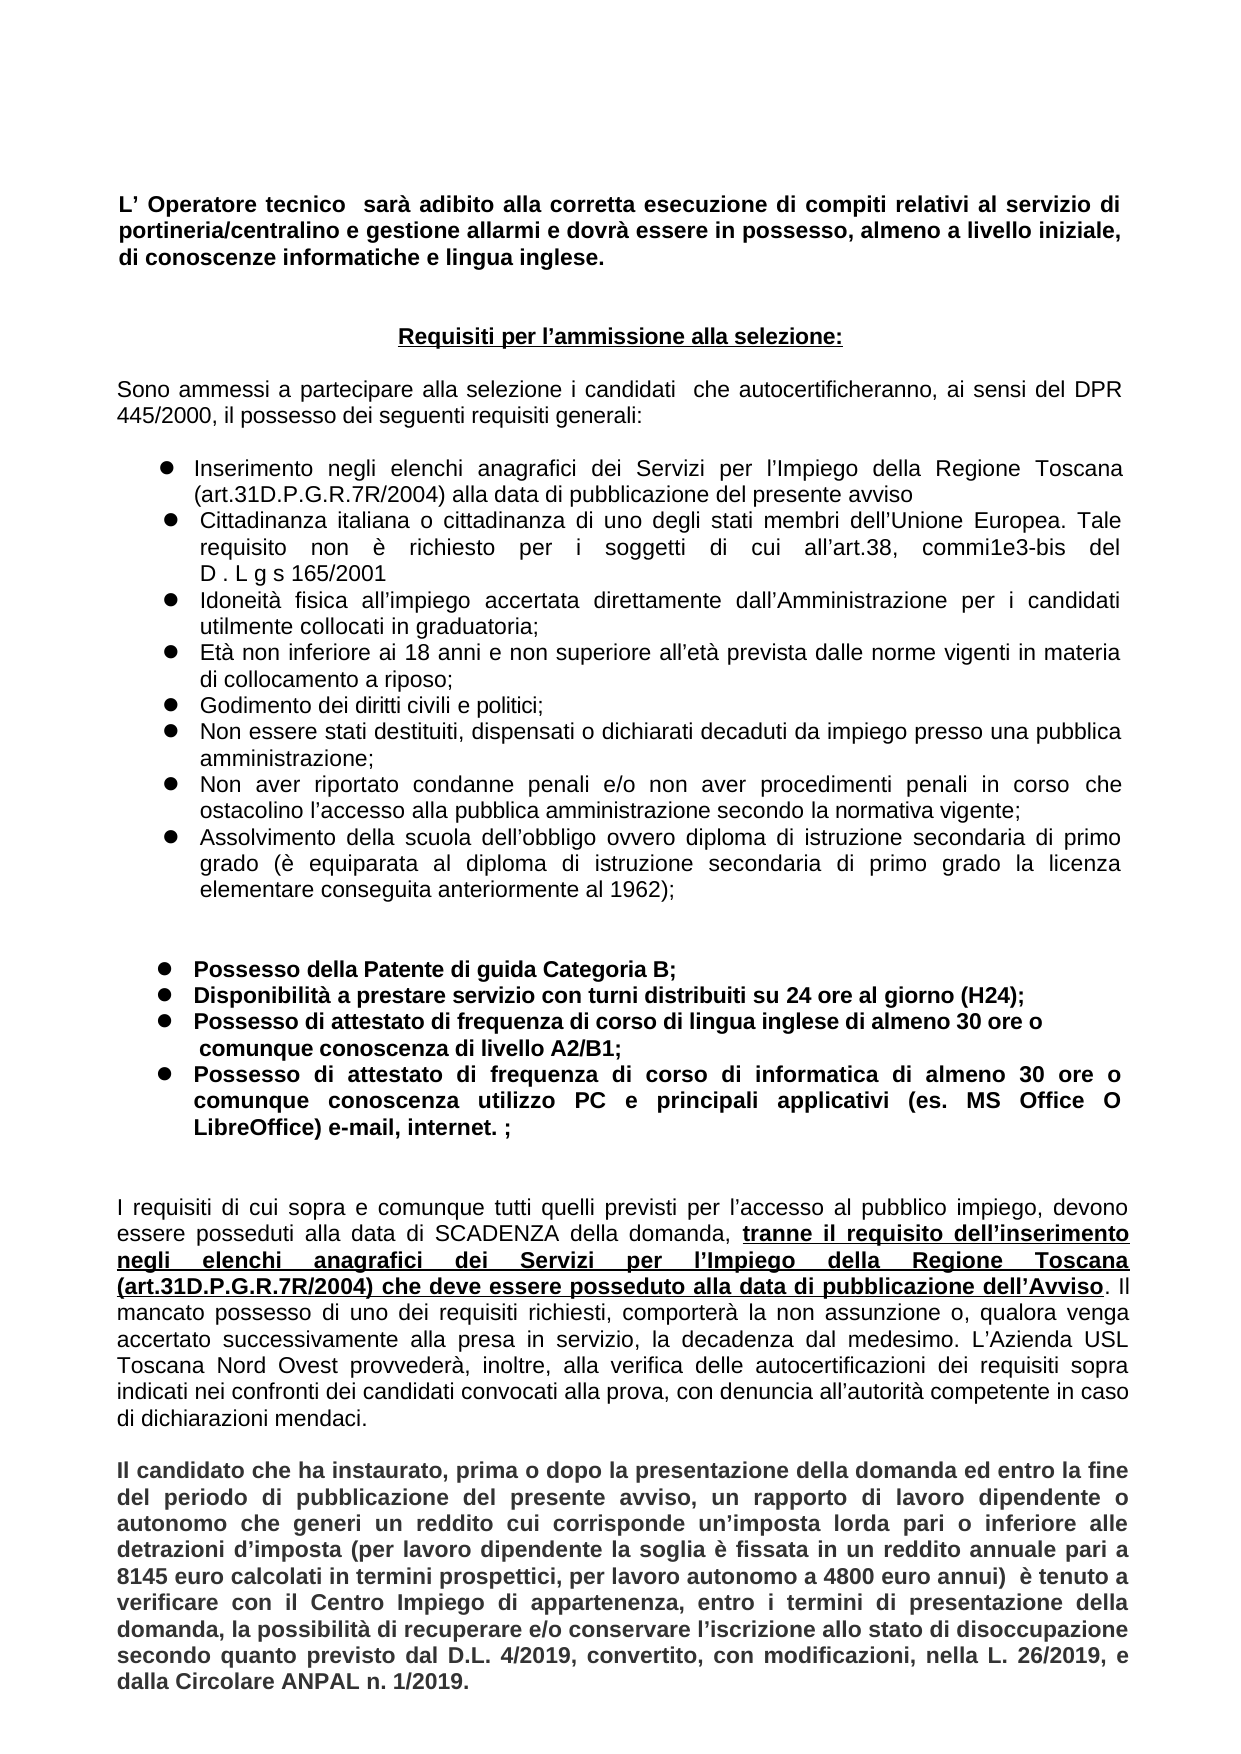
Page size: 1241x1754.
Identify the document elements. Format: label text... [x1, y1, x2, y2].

list Età non inferiore ai 18 anni e non superiore all’età prevista dalle norme vigenti in materia di collocamento a riposo; [162, 639, 1122, 692]
subtitle (art.31D.P.G.R.7R/2004) che deve essere posseduto alla data di pubblicazione dell’Avviso. Il mancato possesso di uno dei requisiti richiesti, comporterà la non assunzione o, qualora venga accertato successivamente alla presa in servizio, la decadenza dal medesimo. L’Azienda USL Toscana Nord Ovest provvederà, inoltre, alla verifica delle autocertificazioni dei requisiti sopra indicati nei confronti dei candidati convocati alla prova, con denuncia all’autorità competente in caso di dichiarazioni mendaci. [117, 1271, 1130, 1431]
list Possesso di attestato di frequenza di corso di lingua inglese di almeno 30 ore o [156, 1008, 1122, 1034]
list Possesso della Patente di guida Categoria B; [156, 956, 1122, 982]
list Idoneità fisica all’impiego accertata direttamente dall’Amministrazione per i candidati utilmente collocati in graduatoria; [162, 587, 1121, 639]
list comunque conoscenza di livello A2/B1; [156, 1034, 1122, 1061]
subtitle Requisiti per l’ammissione alla selezione: [81, 323, 1159, 349]
text L’ Operatore tecnico sarà adibito alla corretta esecuzione di compiti relativi al servizio di portineria/centralino e gestione allarmi e dovrà essere in possesso, almeno a livello iniziale, di conoscenze informatiche e lingua inglese. [118, 191, 1122, 270]
text Sono ammessi a partecipare alla selezione i candidati che autocertificheranno, ai sensi del DPR 445/2000, il possesso dei seguenti requisiti generali: [117, 376, 1124, 428]
list Non essere stati destituiti, dispensati o dichiarati decaduti da impiego presso una pubblica amministrazione; [162, 718, 1122, 771]
list Godimento dei diritti civili epolitici; [162, 692, 1165, 718]
list Possesso di attestato di frequenza di corso di informatica di almeno 30 ore o comunque conoscenza utilizzo PC e principali applicativi (es. MS Office O LibreOffice) e-mail, internet. ; [156, 1061, 1122, 1140]
subtitle I requisiti di cui sopra e comunque tutti quelli previsti per l’accesso al pubblico impiego, devono essere posseduti alla data di SCADENZA della domanda, tranne il requisito dell’inserimento negli elenchi anagrafici dei Servizi per l’Impiego della Regione Toscana [117, 1194, 1130, 1269]
list Disponibilità a prestare servizio con turni distribuiti su 24 ore al giorno (H24); [156, 982, 1122, 1008]
list Cittadinanza italiana o cittadinanza di uno degli stati membri dell’Unione Europea. Tale requisito non è richiesto per i soggetti di cui all’art.38, commi1e3-bis del D.Lgs165/2001 [162, 507, 1122, 587]
subtitle Il candidato che ha instaurato, prima o dopo la presentazione della domanda ed entro la fine del periodo di pubblicazione del presente avviso, un rapporto di lavoro dipendente o autonomo che generi un reddito cui corrisponde un’imposta lorda pari o inferiore alle detrazioni d’imposta (per lavoro dipendente la soglia è fissata in un reddito annuale pari a 8145 euro calcolati in termini prospettici, per lavoro autonomo a 4800 euro annui) è tenuto a verificare con il Centro Impiego di appartenenza, entro i termini di presentazione della domanda, la possibilità di recuperare e/o conservare l’iscrizione allo stato di disoccupazione secondo quanto previsto dal D.L. 4/2019, convertito, con modificazioni, nella L. 26/2019, e dalla Circolare ANPAL n. 1/2019. [117, 1457, 1130, 1694]
list Non aver riportato condanne penali e/o non aver procedimenti penali in corso che ostacolino l’accesso alla pubblica amministrazione secondo la normativa vigente; [162, 771, 1122, 824]
list Inserimento negli elenchi anagrafici dei Servizi per l’Impiego della Regione Toscana (art.31D.P.G.R.7R/2004) alla data di pubblicazione del presente avviso [158, 455, 1124, 507]
list Assolvimento della scuola dell’obbligo ovvero diploma di istruzione secondaria di primo grado (è equiparata al diploma di istruzione secondaria di primo grado la licenza elementare conseguita anteriormente al 1962); [162, 824, 1122, 903]
